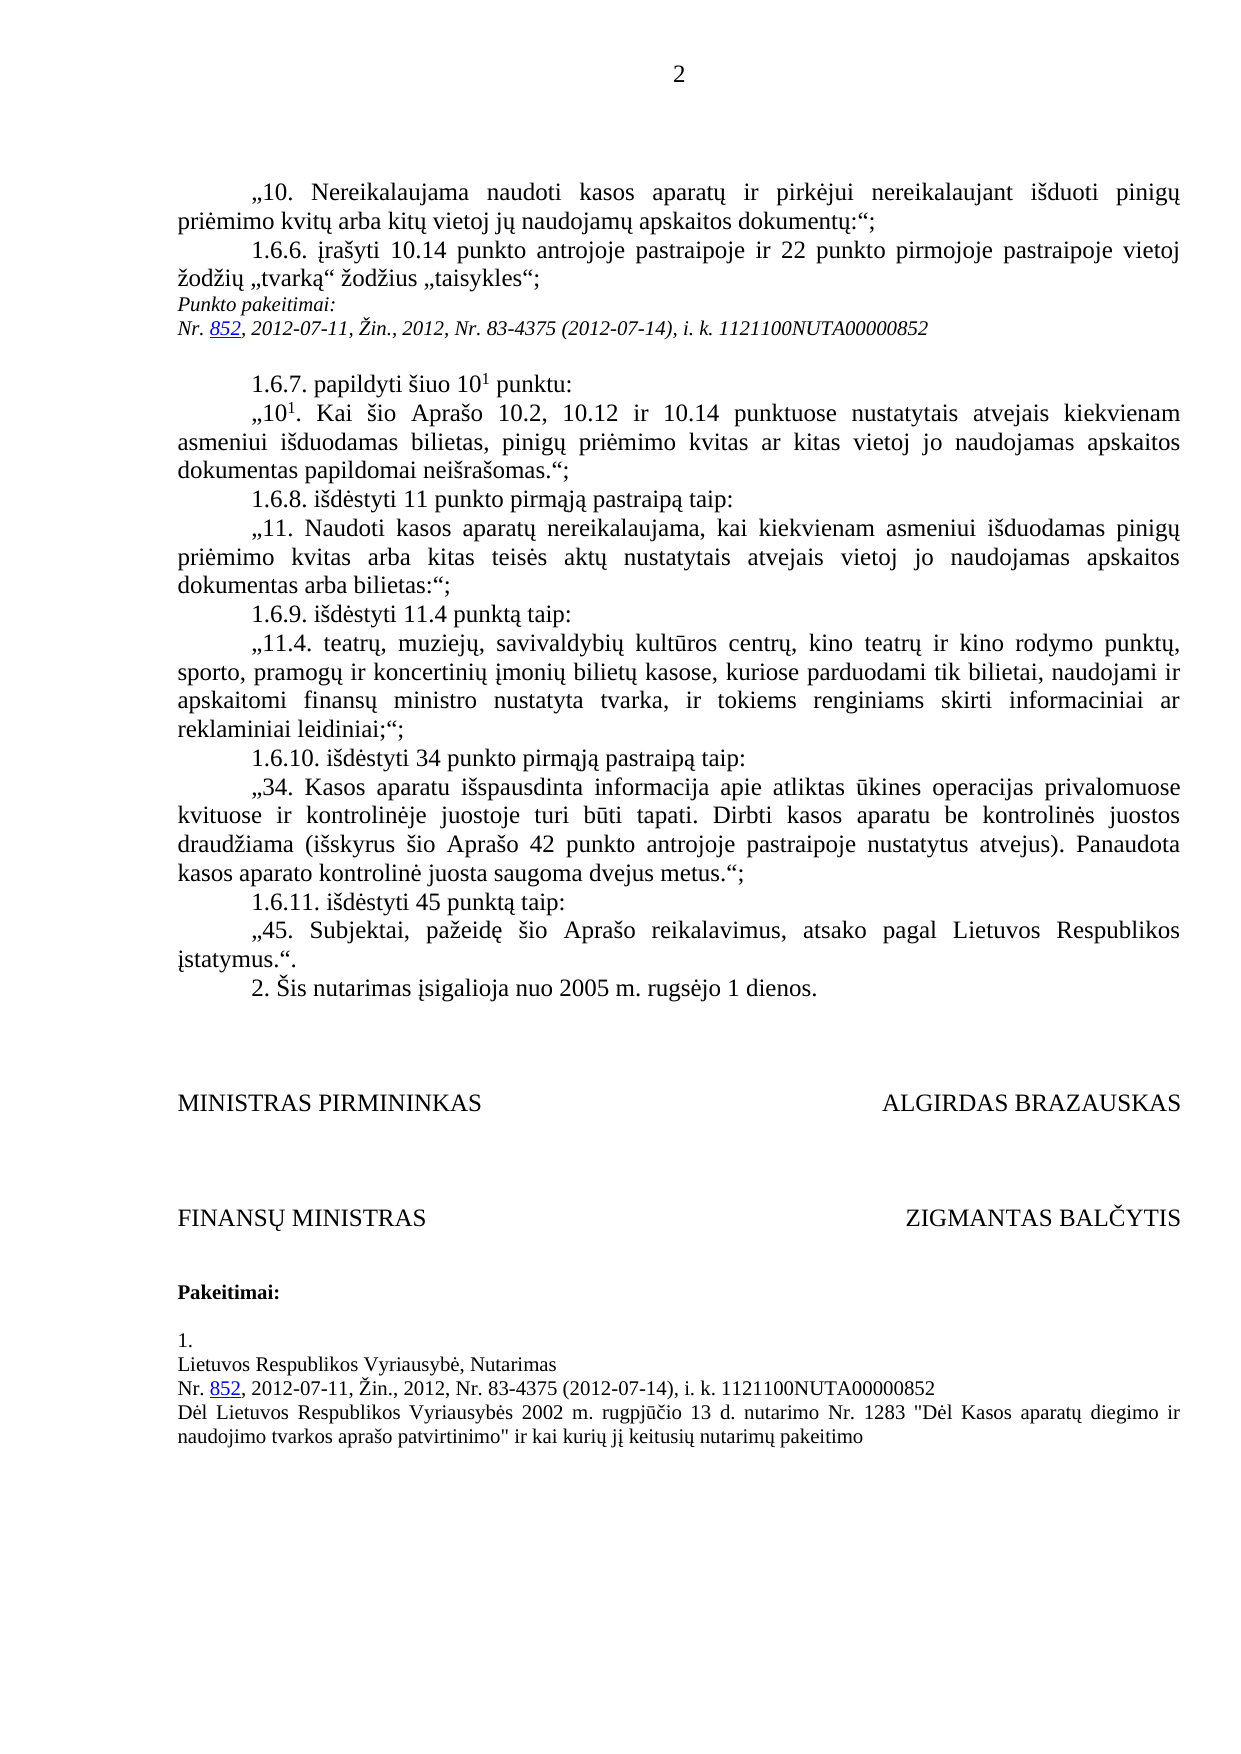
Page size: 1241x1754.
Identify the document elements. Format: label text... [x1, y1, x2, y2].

text MINISTRAS PIRMININKAS ALGIRDAS BRAZAUSKAS [177, 1088, 1181, 1117]
text Punkto pakeitimai: [177, 292, 1181, 316]
text „10. Nereikalaujama naudoti kasos aparatų ir pirkėjui nereikalaujant išduoti pinigų priėmimo kvitų arba kitų vietoj jų naudojamų apskaitos dokumentų:“; [177, 177, 1181, 235]
text Nr. 852, 2012-07-11, Žin., 2012, Nr. 83-4375 (2012-07-14), i. k. 1121100NUTA00000852 [177, 1376, 1181, 1400]
text Lietuvos Respublikos Vyriausybė, Nutarimas [177, 1352, 1181, 1376]
text 1.6.11. išdėstyti 45 punktą taip: [177, 887, 1181, 915]
text „34. Kasos aparatu išspausdinta informacija apie atliktas ūkines operacijas privalomuose kvituose ir kontrolinėje juostoje turi būti tapati. Dirbti kasos aparatu be kontrolinės juostos draudžiama (išskyrus šio Aprašo 42 punkto antrojoje pastraipoje nustatytus atvejus). Panaudota kasos aparato kontrolinė juosta saugoma dvejus metus.“; [177, 772, 1181, 887]
text 1.6.7. papildyti šiuo 101 punktu: [177, 369, 1181, 398]
text 1.6.8. išdėstyti 11 punkto pirmąją pastraipą taip: [177, 484, 1181, 513]
text FINANSŲ MINISTRAS ZIGMANTAS BALČYTIS [177, 1203, 1181, 1232]
text Dėl Lietuvos Respublikos Vyriausybės 2002 m. rugpjūčio 13 d. nutarimo Nr. 1283 "Dėl Kasos aparatų diegimo ir naudojimo tvarkos aprašo patvirtinimo" ir kai kurių jį keitusių nutarimų pakeitimo [177, 1400, 1181, 1448]
text 1.6.6. įrašyti 10.14 punkto antrojoje pastraipoje ir 22 punkto pirmojoje pastraipoje vietoj žodžių „tvarką“ žodžius „taisykles“; [177, 235, 1181, 292]
text 1.6.9. išdėstyti 11.4 punktą taip: [177, 599, 1181, 628]
text Pakeitimai: [177, 1280, 1181, 1304]
text „45. Subjektai, pažeidę šio Aprašo reikalavimus, atsako pagal Lietuvos Respublikos įstatymus.“. [177, 915, 1181, 973]
text 2. Šis nutarimas įsigalioja nuo 2005 m. rugsėjo 1 dienos. [177, 973, 1181, 1002]
text 1.6.10. išdėstyti 34 punkto pirmąją pastraipą taip: [177, 743, 1181, 772]
text „101. Kai šio Aprašo 10.2, 10.12 ir 10.14 punktuose nustatytais atvejais kiekvienam asmeniui išduodamas bilietas, pinigų priėmimo kvitas ar kitas vietoj jo naudojamas apskaitos dokumentas papildomai neišrašomas.“; [177, 398, 1181, 484]
text „11. Naudoti kasos aparatų nereikalaujama, kai kiekvienam asmeniui išduodamas pinigų priėmimo kvitas arba kitas teisės aktų nustatytais atvejais vietoj jo naudojamas apskaitos dokumentas arba bilietas:“; [177, 513, 1181, 599]
text „11.4. teatrų, muziejų, savivaldybių kultūros centrų, kino teatrų ir kino rodymo punktų, sporto, pramogų ir koncertinių įmonių bilietų kasose, kuriose parduodami tik bilietai, naudojami ir apskaitomi finansų ministro nustatyta tvarka, ir tokiems renginiams skirti informaciniai ar reklaminiai leidiniai;“; [177, 628, 1181, 743]
text 1. [177, 1328, 1181, 1352]
text Nr. 852, 2012-07-11, Žin., 2012, Nr. 83-4375 (2012-07-14), i. k. 1121100NUTA00000852 [177, 316, 1181, 340]
